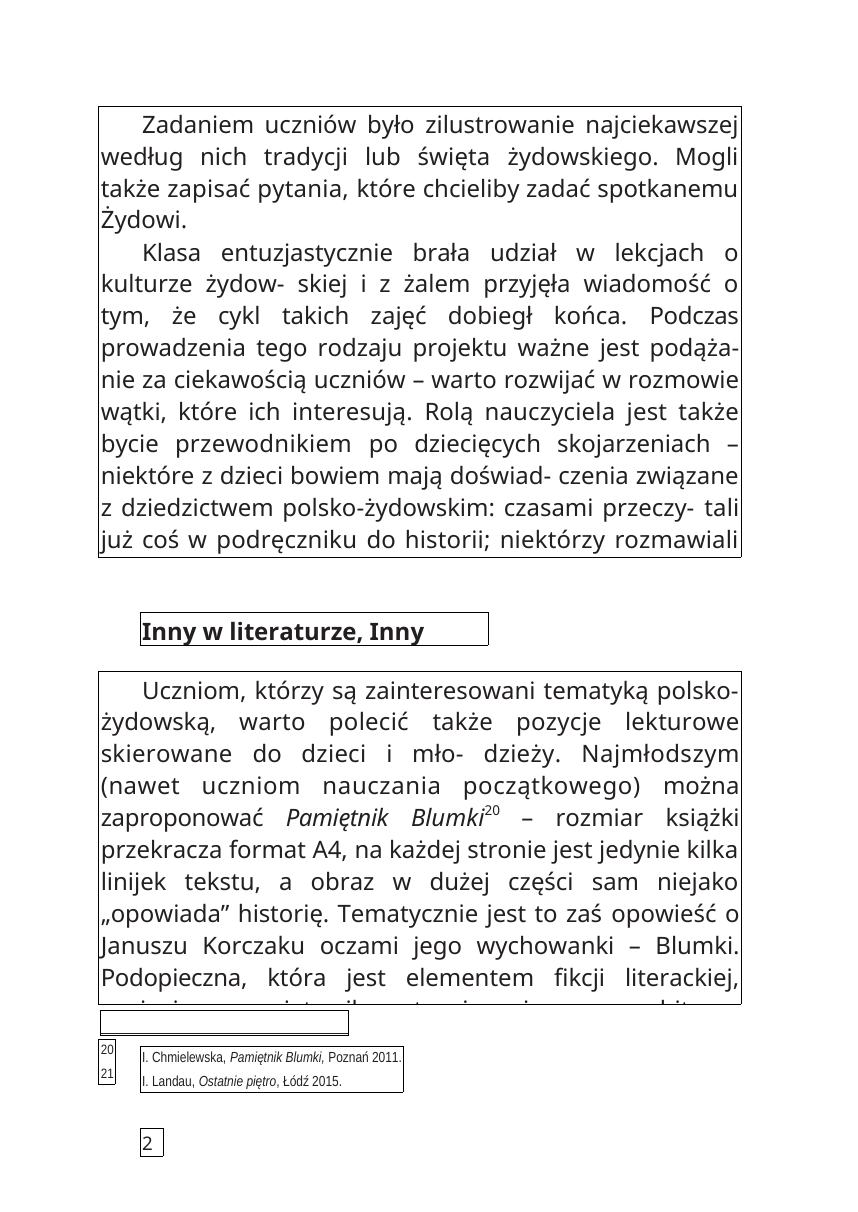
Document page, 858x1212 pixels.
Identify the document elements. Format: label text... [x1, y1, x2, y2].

text Klasa entuzjastycznie brała udział w lekcjach o kulturze żydow- skiej i z żalem przyjęła wiadomość o tym, że cykl takich zajęć dobiegł końca. Podczas prowadzenia tego rodzaju projektu ważne jest podąża- nie za ciekawością uczniów – warto rozwijać w rozmowie wątki, które ich interesują. Rolą nauczyciela jest także bycie przewodnikiem po dziecięcych skojarzeniach – niektóre z dzieci bowiem mają doświad- czenia związane z dziedzictwem polsko-żydowskim: czasami przeczy- tali już coś w podręczniku do historii; niektórzy rozmawiali na ten temat z rodzicami, rodzeństwem, dziadkami; inni odwiedzili muzeum, a kilkorgu przypomina się jakaś nazwa (np. ulicy). Cenne jest więc wygospodarowanie przestrzeni na dzielenie się takimi refleksjami i – nierzadko – układanie ich w większe całości tematyczne. [101, 236, 739, 557]
text I. Landau, Ostatnie piętro, Łódź 2015. [142, 1073, 403, 1090]
text I. Chmielewska, Pamiętnik Blumki, Poznań 2011. [142, 1048, 403, 1065]
text Zadaniem uczniów było zilustrowanie najciekawszej według nich tradycji lub święta żydowskiego. Mogli także zapisać pytania, które chcieliby zadać spotkanemu Żydowi. [101, 108, 739, 236]
text Inny w literaturze, Inny obok mnie [142, 614, 488, 645]
text 22 [142, 1130, 162, 1156]
text 20 [101, 1041, 115, 1057]
text 21 [101, 1066, 115, 1082]
text Uczniom, którzy są zainteresowani tematyką polsko-żydowską, warto polecić także pozycje lekturowe skierowane do dzieci i mło- dzieży. Najmłodszym (nawet uczniom nauczania początkowego) można zaproponować Pamiętnik Blumki20 – rozmiar książki przekracza format A4, na każdej stronie jest jedynie kilka linijek tekstu, a obraz w dużej części sam niejako „opowiada” historię. Tematycznie jest to zaś opowieść o Januszu Korczaku oczami jego wychowanki – Blumki. Podopieczna, która jest elementem fikcji literackiej, zapisuje w pamięt- niku sytuacje związane z wybitnym pedagogiem. [101, 674, 739, 1004]
